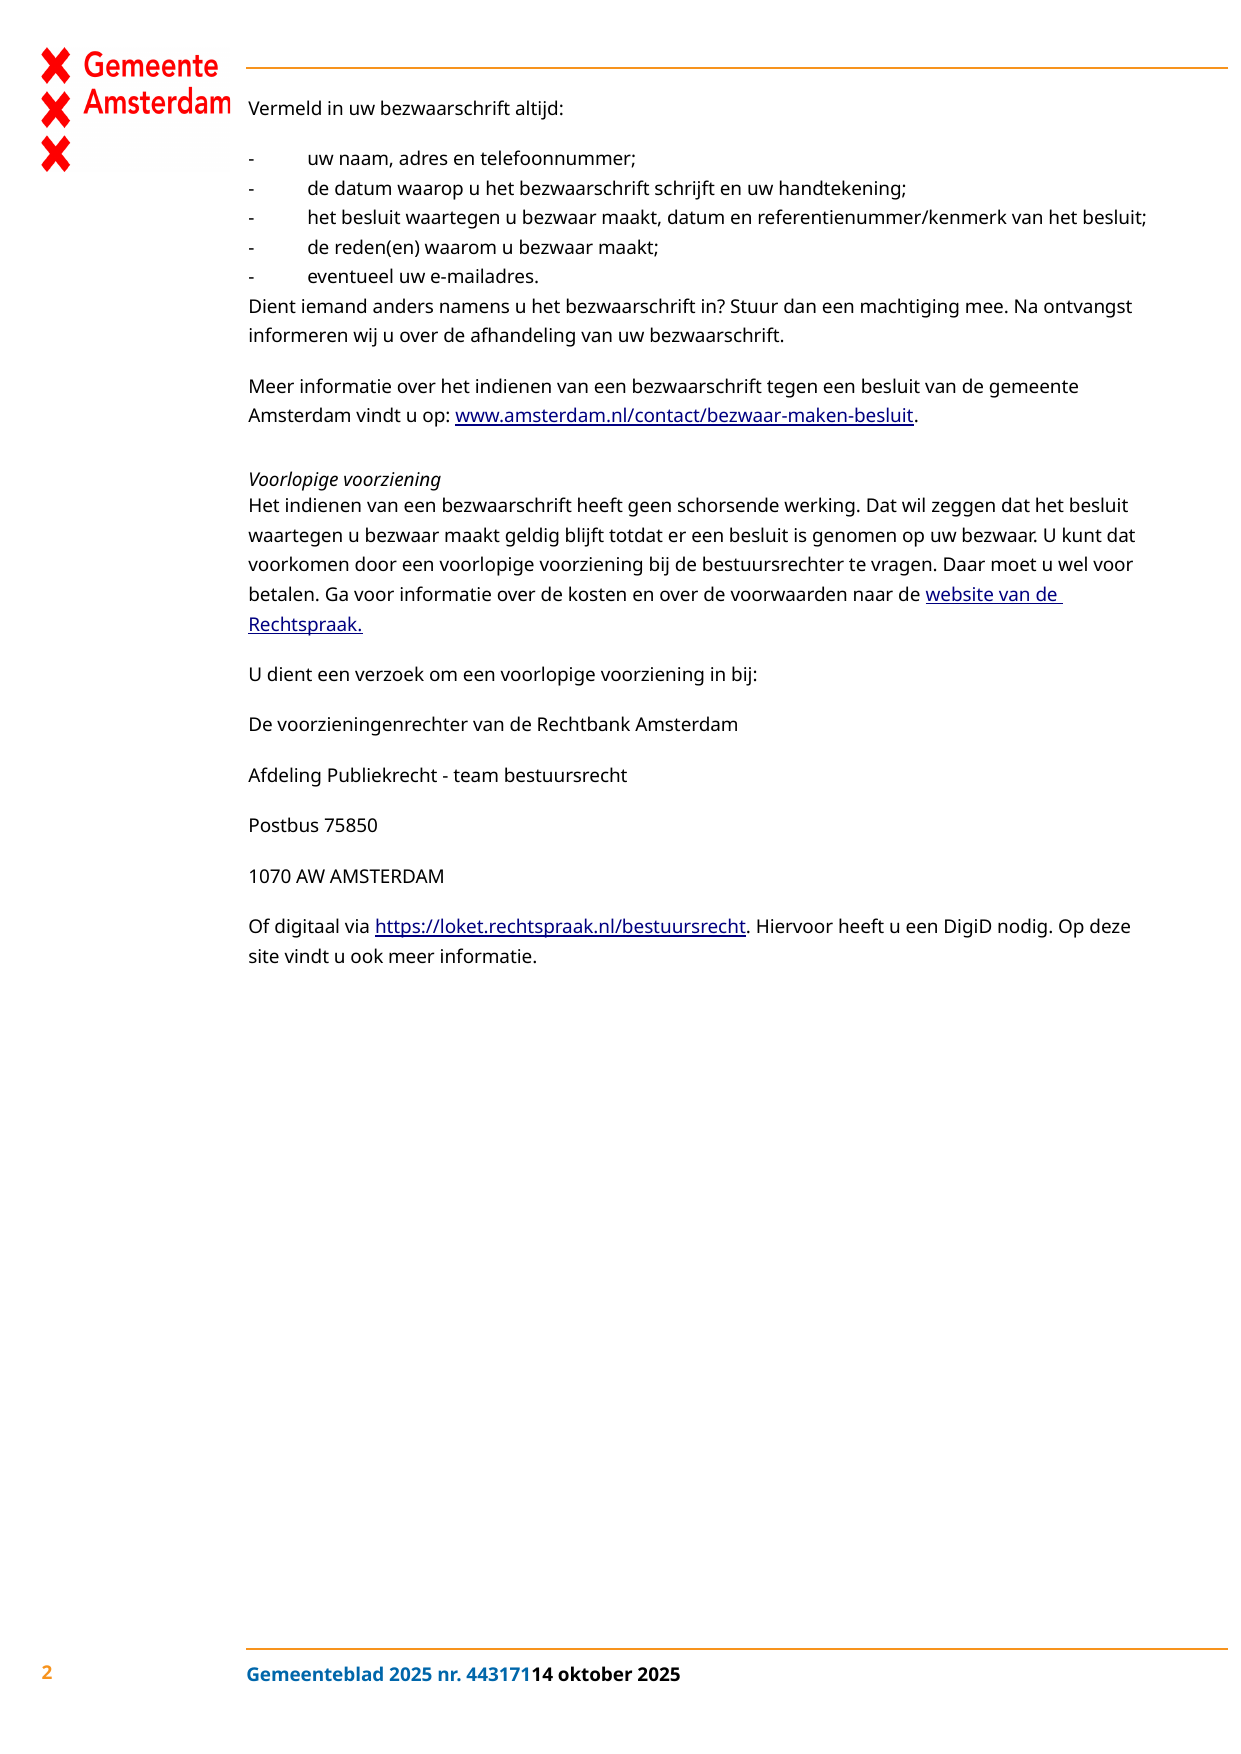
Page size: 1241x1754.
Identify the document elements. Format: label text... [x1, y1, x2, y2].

list de datum waarop u het bezwaarschrift schrijft en uw handtekening; [248, 175, 1152, 201]
list de reden(en) waarom u bezwaar maakt; [248, 234, 1152, 260]
text Postbus 75850 [248, 812, 1152, 838]
list eventueel uw e-mailadres. [248, 263, 1152, 289]
text Het indienen van een bezwaarschrift heeft geen schorsende werking. Dat wil zeggen dat het besluit waartegen u bezwaar maakt geldig blijft totdat er een besluit is genomen op uw bezwaar. U kunt dat voorkomen door een voorlopige voorziening bij de bestuursrechter te vragen. Daar moet u wel voor betalen. Ga voor informatie over de kosten en over de voorwaarden naar de website van de Rechtspraak. [248, 492, 1152, 636]
text Dient iemand anders namens u het bezwaarschrift in? Stuur dan een machtiging mee. Na ontvangst informeren wij u over de afhandeling van uw bezwaarschrift. [248, 293, 1152, 348]
text 1070 AW AMSTERDAM [248, 863, 1152, 888]
text De voorzieningenrechter van de Rechtbank Amsterdam [248, 712, 1152, 737]
picture [41, 47, 231, 172]
list uw naam, adres en telefoonnummer; [248, 145, 1152, 171]
text Meer informatie over het indienen van een bezwaarschrift tegen een besluit van de gemeente Amsterdam vindt u op: www.amsterdam.nl/contact/bezwaar-maken-besluit. [248, 373, 1152, 428]
text U dient een verzoek om een voorlopige voorziening in bij: [248, 661, 1152, 687]
text Vermeld in uw bezwaarschrift altijd: [248, 95, 1152, 121]
list het besluit waartegen u bezwaar maakt, datum en referentienummer/kenmerk van het besluit; [248, 204, 1152, 230]
text Voorlopige voorziening [248, 467, 1152, 492]
text Of digitaal via https://loket.rechtspraak.nl/bestuursrecht. Hiervoor heeft u een DigiD nodig. Op deze site vindt u ook meer informatie. [248, 913, 1152, 968]
text Afdeling Publiekrecht - team bestuursrecht [248, 762, 1152, 788]
